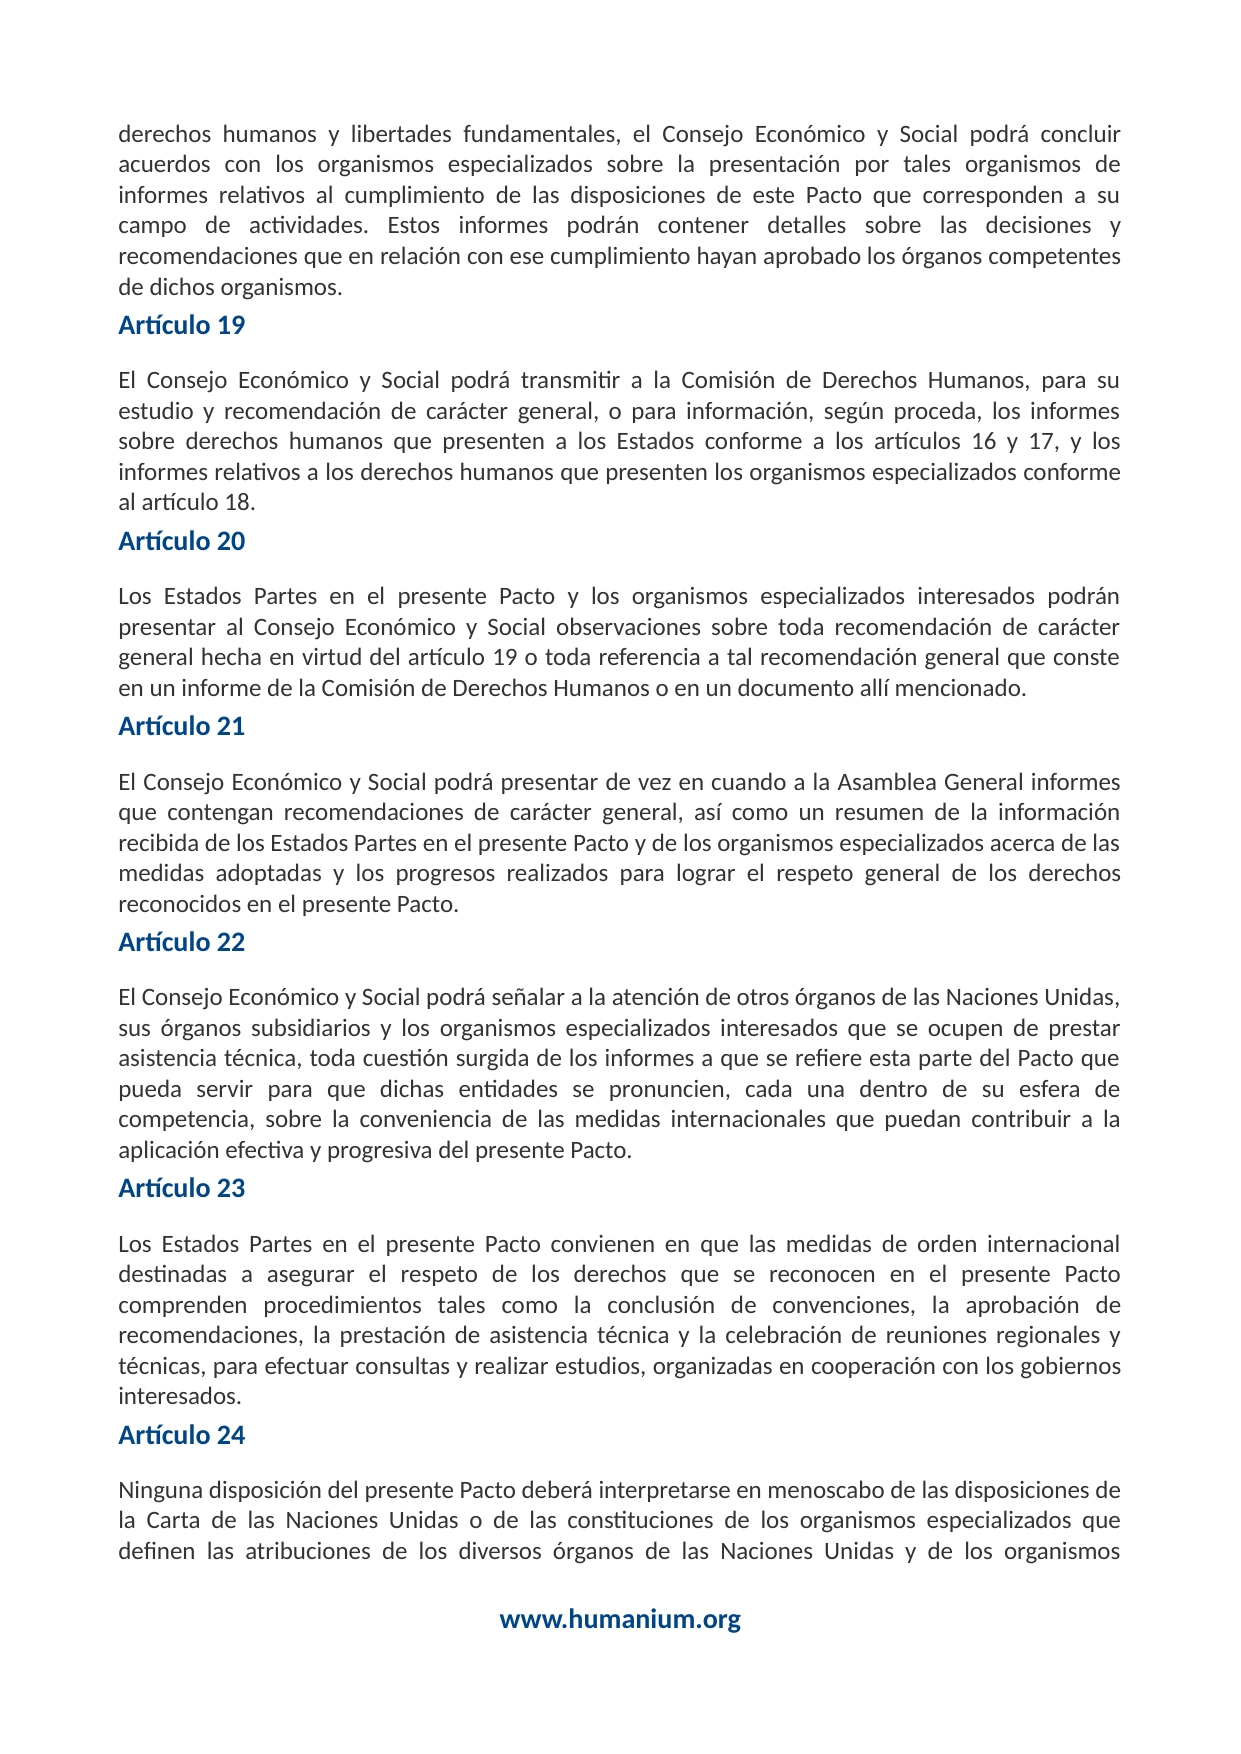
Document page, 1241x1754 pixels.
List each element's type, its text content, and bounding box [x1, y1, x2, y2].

text Artículo 20 [118, 523, 1122, 557]
text Artículo 19 [118, 307, 1122, 341]
text Artículo 21 [118, 708, 1122, 743]
text Los Estados Partes en el presente Pacto y los organismos especializados interesados podrán presentar al Consejo Económico y Social observaciones sobre toda recomendación de carácter general hecha en virtud del artículo 19 o toda referencia a tal recomendación general que conste en un informe de la Comisión de Derechos Humanos o en un documento allí mencionado. [118, 580, 1122, 702]
text Artículo 22 [118, 924, 1122, 958]
text Los Estados Partes en el presente Pacto convienen en que las medidas de orden internacional destinadas a asegurar el respeto de los derechos que se reconocen en el presente Pacto comprenden procedimientos tales como la conclusión de convenciones, la aprobación de recomendaciones, la prestación de asistencia técnica y la celebración de reuniones regionales y técnicas, para efectuar consultas y realizar estudios, organizadas en cooperación con los gobiernos interesados. [118, 1228, 1122, 1411]
text Artículo 24 [118, 1417, 1122, 1451]
text El Consejo Económico y Social podrá transmitir a la Comisión de Derechos Humanos, para su estudio y recomendación de carácter general, o para información, según proceda, los informes sobre derechos humanos que presenten a los Estados conforme a los artículos 16 y 17, y los informes relativos a los derechos humanos que presenten los organismos especializados conforme al artículo 18. [118, 364, 1122, 517]
text Artículo 23 [118, 1170, 1122, 1205]
text derechos humanos y libertades fundamentales, el Consejo Económico y Social podrá concluir acuerdos con los organismos especializados sobre la presentación por tales organismos de informes relativos al cumplimiento de las disposiciones de este Pacto que corresponden a su campo de actividades. Estos informes podrán contener detalles sobre las decisiones y recomendaciones que en relación con ese cumplimiento hayan aprobado los órganos competentes de dichos organismos. [118, 118, 1122, 301]
text El Consejo Económico y Social podrá presentar de vez en cuando a la Asamblea General informes que contengan recomendaciones de carácter general, así como un resumen de la información recibida de los Estados Partes en el presente Pacto y de los organismos especializados acerca de las medidas adoptadas y los progresos realizados para lograr el respeto general de los derechos reconocidos en el presente Pacto. [118, 766, 1122, 918]
text Ninguna disposición del presente Pacto deberá interpretarse en menoscabo de las disposiciones de la Carta de las Naciones Unidas o de las constituciones de los organismos especializados que definen las atribuciones de los diversos órganos de las Naciones Unidas y de los organismos [118, 1474, 1122, 1566]
text El Consejo Económico y Social podrá señalar a la atención de otros órganos de las Naciones Unidas, sus órganos subsidiarios y los organismos especializados interesados que se ocupen de prestar asistencia técnica, toda cuestión surgida de los informes a que se refiere esta parte del Pacto que pueda servir para que dichas entidades se pronuncien, cada una dentro de su esfera de competencia, sobre la conveniencia de las medidas internacionales que puedan contribuir a la aplicación efectiva y progresiva del presente Pacto. [118, 981, 1122, 1164]
